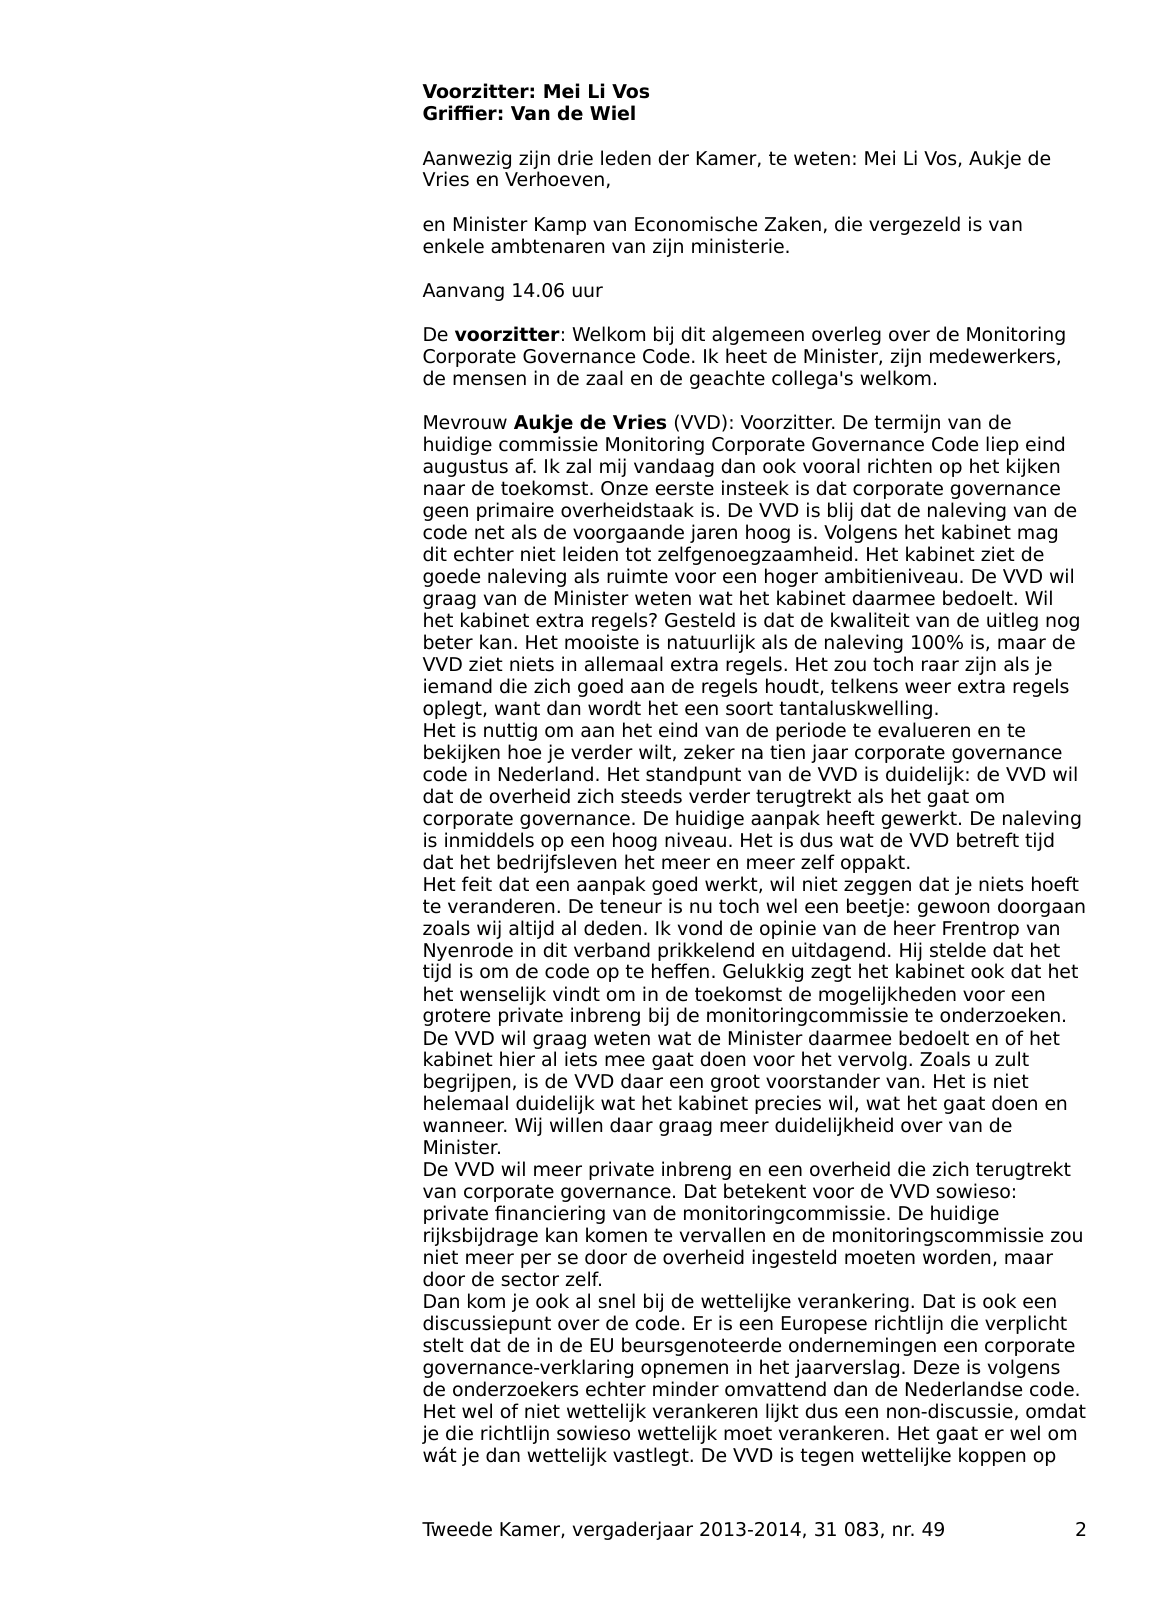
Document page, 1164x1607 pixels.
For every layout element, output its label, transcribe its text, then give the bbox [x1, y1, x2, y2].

text Voorzitter: Mei Li Vos [422, 81, 1087, 103]
text en Minister Kamp van Economische Zaken, die vergezeld is van enkele ambtenaren van zijn ministerie. [422, 213, 1087, 257]
text Dan kom je ook al snel bij de wettelijke verankering. Dat is ook een discussiepunt over de code. Er is een Europese richtlijn die verplicht stelt dat de in de EU beursgenoteerde ondernemingen een corporate governance-verklaring opnemen in het jaarverslag. Deze is volgens de onderzoekers echter minder omvattend dan de Nederlandse code. Het wel of niet wettelijk verankeren lijkt dus een non-discussie, omdat je die richtlijn sowieso wettelijk moet verankeren. Het gaat er wel om wát je dan wettelijk vastlegt. De VVD is tegen wettelijke koppen op [422, 1291, 1087, 1467]
text Het feit dat een aanpak goed werkt, wil niet zeggen dat je niets hoeft te veranderen. De teneur is nu toch wel een beetje: gewoon doorgaan zoals wij altijd al deden. Ik vond de opinie van de heer Frentrop van Nyenrode in dit verband prikkelend en uitdagend. Hij stelde dat het tijd is om de code op te heffen. Gelukkig zegt het kabinet ook dat het het wenselijk vindt om in de toekomst de mogelijkheden voor een grotere private inbreng bij de monitoringcommissie te onderzoeken. De VVD wil graag weten wat de Minister daarmee bedoelt en of het kabinet hier al iets mee gaat doen voor het vervolg. Zoals u zult begrijpen, is de VVD daar een groot voorstander van. Het is niet helemaal duidelijk wat het kabinet precies wil, wat het gaat doen en wanneer. Wij willen daar graag meer duidelijkheid over van de Minister. [422, 873, 1087, 1159]
text Het is nuttig om aan het eind van de periode te evalueren en te bekijken hoe je verder wilt, zeker na tien jaar corporate governance code in Nederland. Het standpunt van de VVD is duidelijk: de VVD wil dat de overheid zich steeds verder terugtrekt als het gaat om corporate governance. De huidige aanpak heeft gewerkt. De naleving is inmiddels op een hoog niveau. Het is dus wat de VVD betreft tijd dat het bedrijfsleven het meer en meer zelf oppakt. [422, 720, 1087, 873]
text De VVD wil meer private inbreng en een overheid die zich terugtrekt van corporate governance. Dat betekent voor de VVD sowieso: private financiering van de monitoringcommissie. De huidige rijksbijdrage kan komen te vervallen en de monitoringscommissie zou niet meer per se door de overheid ingesteld moeten worden, maar door de sector zelf. [422, 1159, 1087, 1291]
text Aanvang 14.06 uur [422, 280, 1087, 302]
text Aanwezig zijn drie leden der Kamer, te weten: Mei Li Vos, Aukje de Vries en Verhoeven, [422, 147, 1087, 191]
text Griffier: Van de Wiel [422, 103, 1087, 125]
text Mevrouw Aukje de Vries (VVD): Voorzitter. De termijn van de huidige commissie Monitoring Corporate Governance Code liep eind augustus af. Ik zal mij vandaag dan ook vooral richten op het kijken naar de toekomst. Onze eerste insteek is dat corporate governance geen primaire overheidstaak is. De VVD is blij dat de naleving van de code net als de voorgaande jaren hoog is. Volgens het kabinet mag dit echter niet leiden tot zelfgenoegzaamheid. Het kabinet ziet de goede naleving als ruimte voor een hoger ambitieniveau. De VVD wil graag van de Minister weten wat het kabinet daarmee bedoelt. Wil het kabinet extra regels? Gesteld is dat de kwaliteit van de uitleg nog beter kan. Het mooiste is natuurlijk als de naleving 100% is, maar de VVD ziet niets in allemaal extra regels. Het zou toch raar zijn als je iemand die zich goed aan de regels houdt, telkens weer extra regels oplegt, want dan wordt het een soort tantaluskwelling. [422, 412, 1087, 720]
text De voorzitter: Welkom bij dit algemeen overleg over de Monitoring Corporate Governance Code. Ik heet de Minister, zijn medewerkers, de mensen in de zaal en de geachte collega's welkom. [422, 324, 1087, 390]
